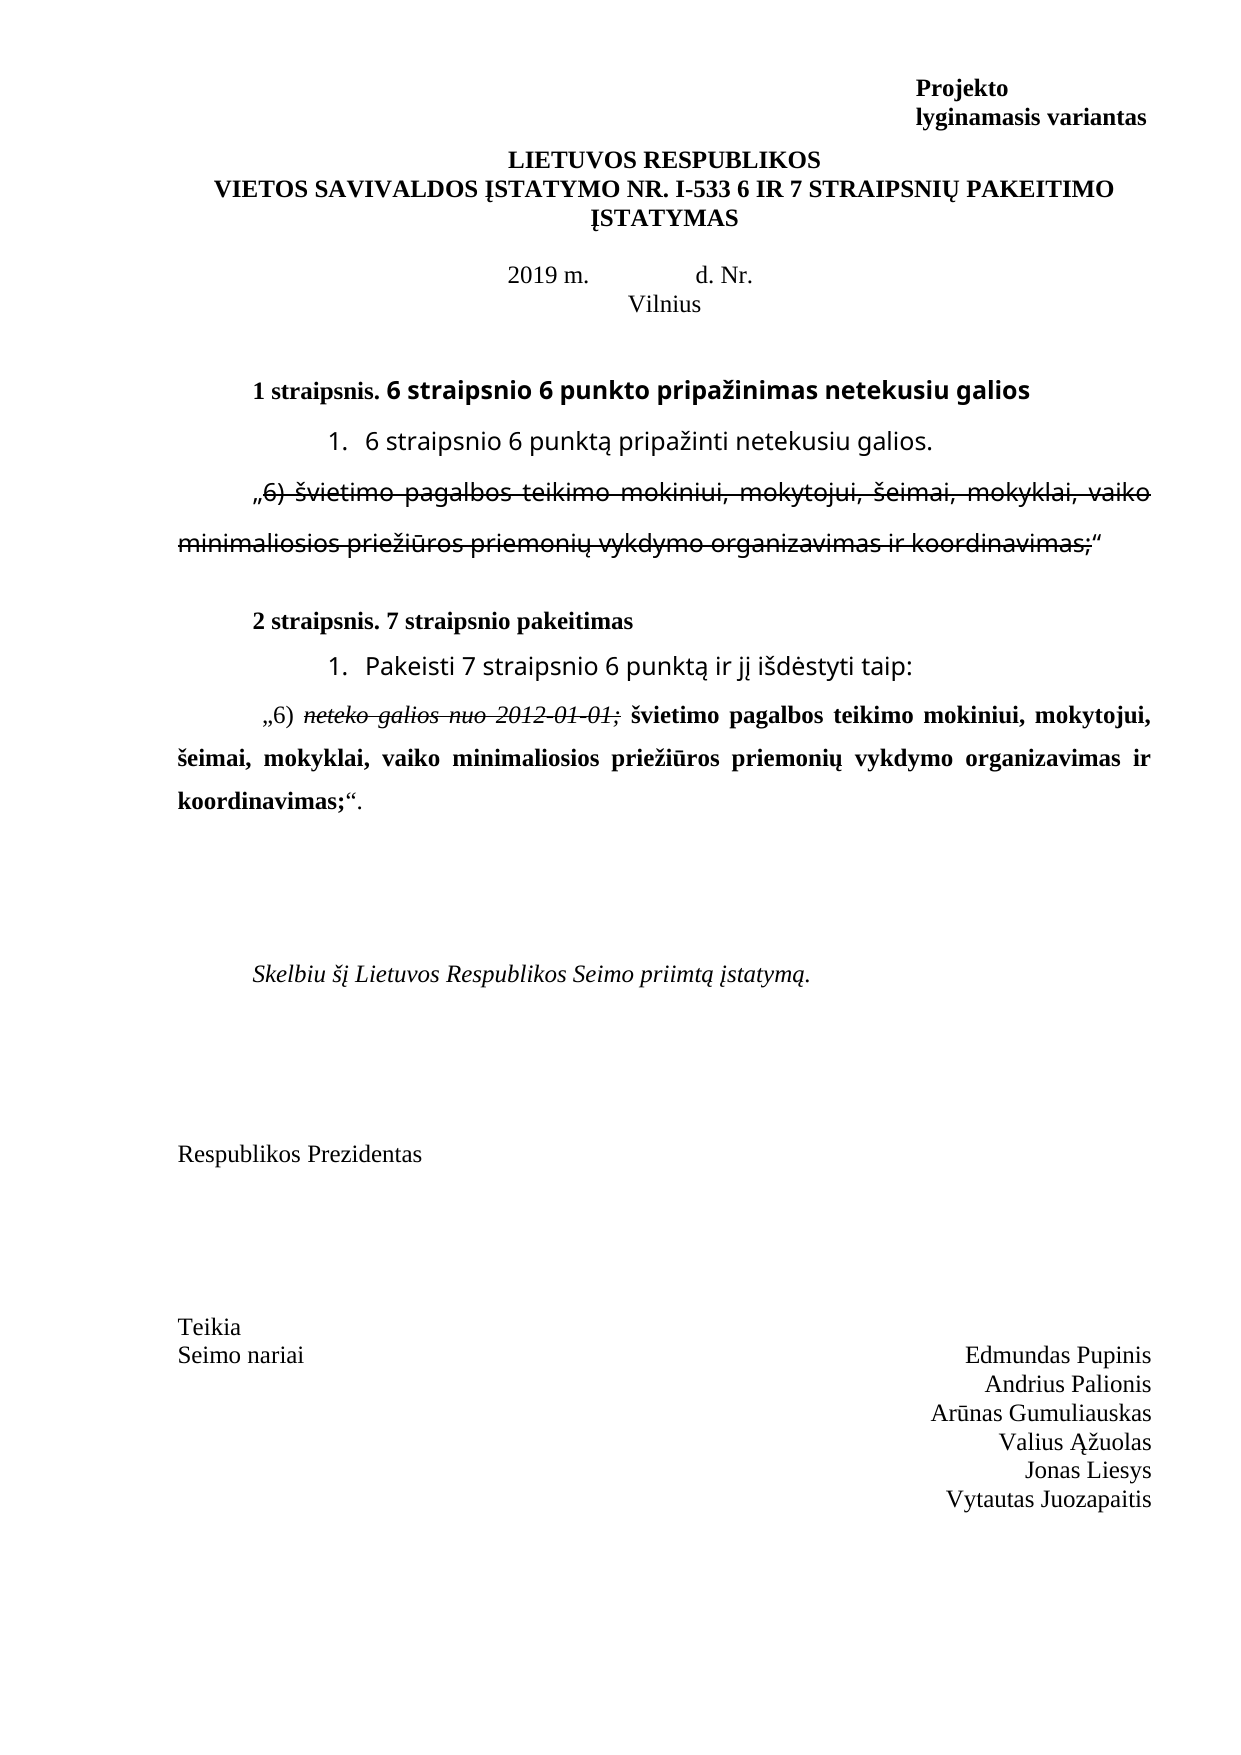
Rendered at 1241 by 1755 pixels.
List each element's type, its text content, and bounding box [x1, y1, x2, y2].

text Valius Ąžuolas [177, 1427, 1152, 1456]
text Arūnas Gumuliauskas [177, 1398, 1152, 1427]
text VIETOS SAVIVALDOS ĮSTATYMO Nr. I-533 6 ir 7 STRAIPSNIų PAKEITIMO ĮSTATYMAS [177, 174, 1152, 232]
text Projekto [916, 73, 1152, 102]
text 2019 m. d. Nr. [177, 260, 1152, 289]
text „6) neteko galios nuo 2012-01-01; švietimo pagalbos teikimo mokiniui, mokytojui, šeimai, mokyklai, vaiko minimaliosios priežiūros priemonių vykdymo organizavimas ir koordinavimas;“. [177, 700, 1152, 815]
text Vytautas Juozapaitis [177, 1484, 1152, 1513]
text Vilnius [177, 289, 1152, 318]
list Pakeisti 7 straipsnio 6 punktą ir jį išdėstyti taip: [327, 649, 1152, 683]
text Skelbiu šį Lietuvos Respublikos Seimo priimtą įstatymą. [177, 959, 1152, 988]
text „6) švietimo pagalbos teikimo mokiniui, mokytojui, šeimai, mokyklai, vaiko minimaliosios priežiūros priemonių vykdymo organizavimas ir koordinavimas;“ [177, 475, 1152, 560]
text LIETUVOS RESPUBLIKOS [177, 145, 1152, 174]
text Jonas Liesys [177, 1456, 1152, 1484]
text 2 straipsnis. 7 straipsnio pakeitimas [177, 606, 1152, 635]
text Teikia [177, 1312, 1152, 1341]
text 1 straipsnis. 6 straipsnio 6 punkto pripažinimas netekusiu galios [177, 373, 1152, 407]
text Respublikos Prezidentas [177, 1139, 1152, 1168]
text lyginamasis variantas [916, 102, 1152, 131]
text Andrius Palionis [177, 1369, 1152, 1398]
text Seimo nariai Edmundas Pupinis [177, 1341, 1152, 1369]
list 6 straipsnio 6 punktą pripažinti netekusiu galios. [327, 424, 1152, 458]
